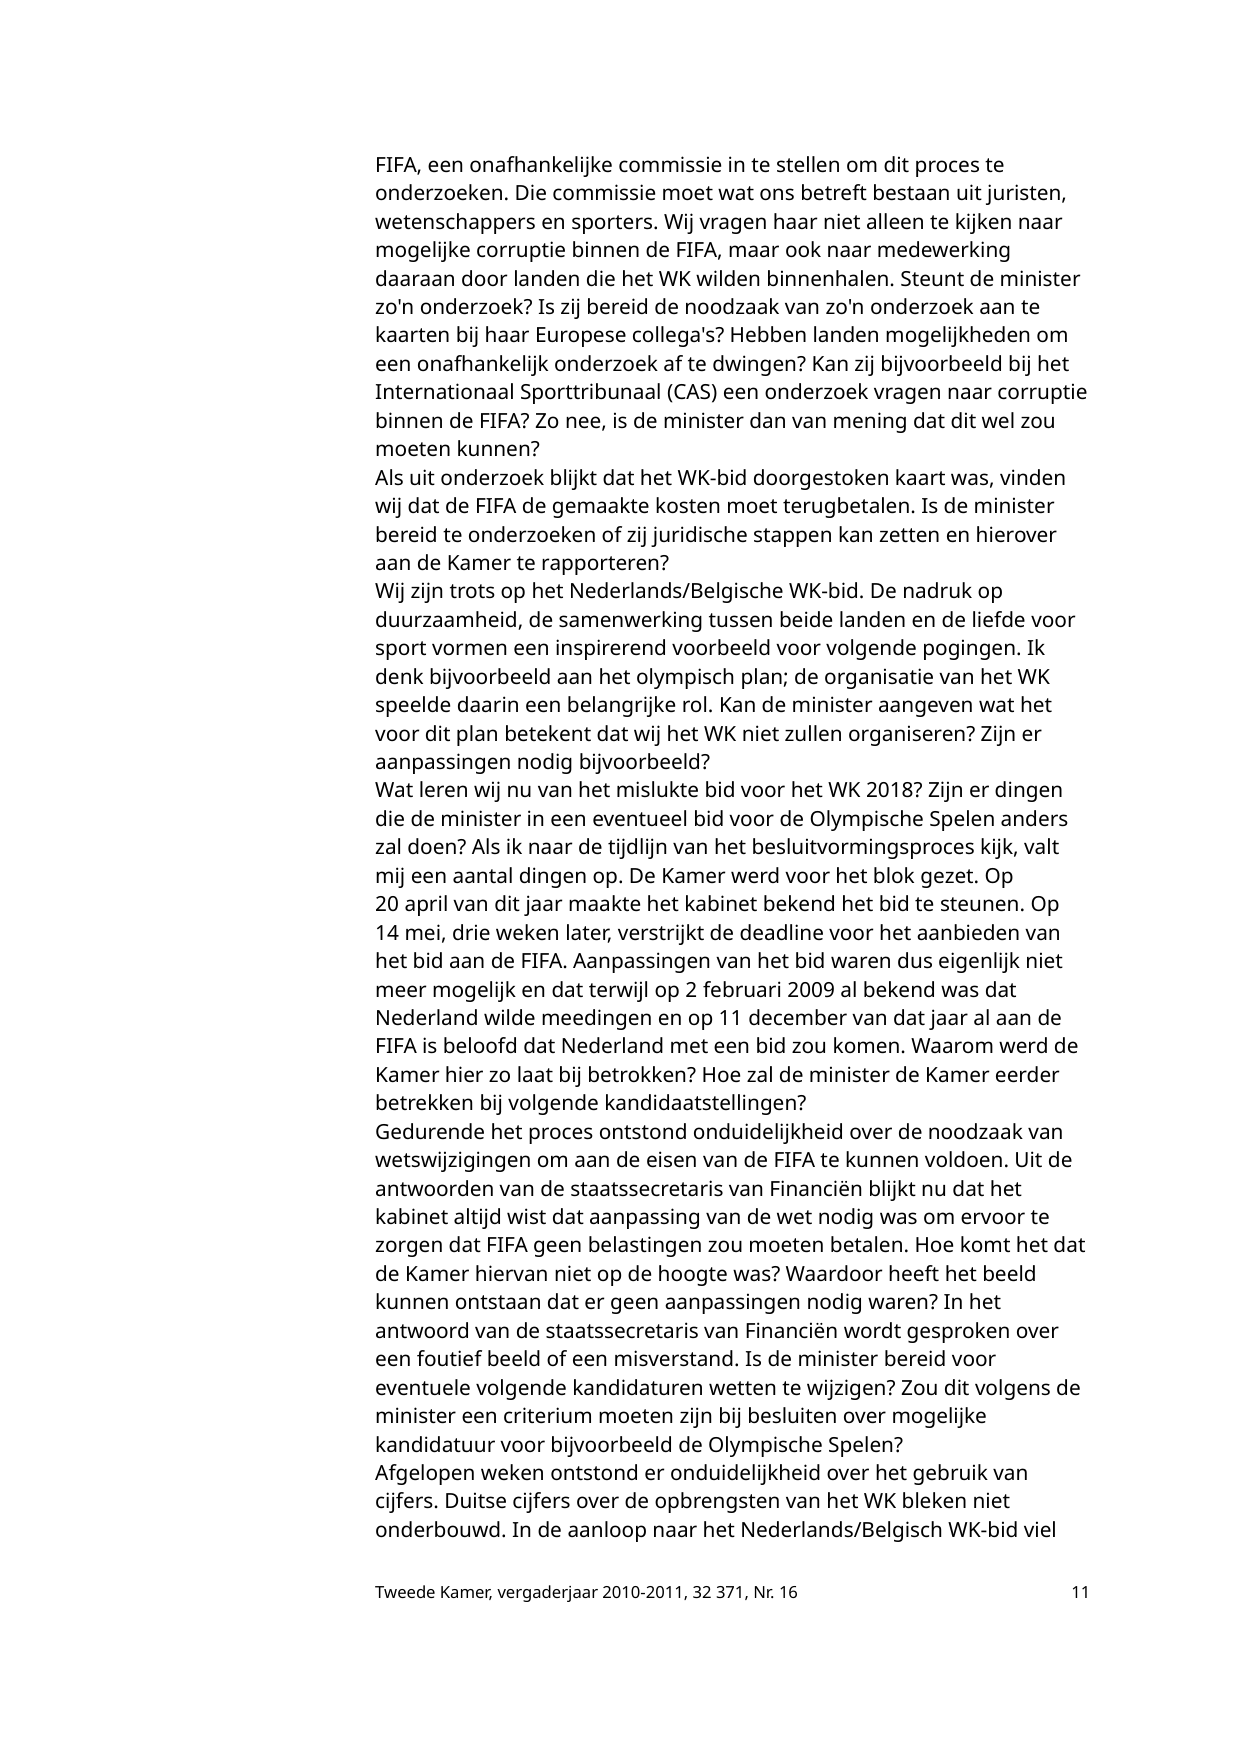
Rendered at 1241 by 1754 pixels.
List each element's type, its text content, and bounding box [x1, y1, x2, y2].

text Wij zijn trots op het Nederlands/Belgische WK-bid. De nadruk op duurzaamheid, de samenwerking tussen beide landen en de liefde voor sport vormen een inspirerend voorbeeld voor volgende pogingen. Ik denk bijvoorbeeld aan het olympisch plan; de organisatie van het WK speelde daarin een belangrijke rol. Kan de minister aangeven wat het voor dit plan betekent dat wij het WK niet zullen organiseren? Zijn er aanpassingen nodig bijvoorbeeld? [375, 577, 1090, 776]
text Wat leren wij nu van het mislukte bid voor het WK 2018? Zijn er dingen die de minister in een eventueel bid voor de Olympische Spelen anders zal doen? Als ik naar de tijdlijn van het besluitvormingsproces kijk, valt mij een aantal dingen op. De Kamer werd voor het blok gezet. Op 20 april van dit jaar maakte het kabinet bekend het bid te steunen. Op 14 mei, drie weken later, verstrijkt de deadline voor het aanbieden van het bid aan de FIFA. Aanpassingen van het bid waren dus eigenlijk niet meer mogelijk en dat terwijl op 2 februari 2009 al bekend was dat Nederland wilde meedingen en op 11 december van dat jaar al aan de FIFA is beloofd dat Nederland met een bid zou komen. Waarom werd de Kamer hier zo laat bij betrokken? Hoe zal de minister de Kamer eerder betrekken bij volgende kandidaatstellingen? [375, 776, 1090, 1117]
text Gedurende het proces ontstond onduidelijkheid over de noodzaak van wetswijzigingen om aan de eisen van de FIFA te kunnen voldoen. Uit de antwoorden van de staatssecretaris van Financiën blijkt nu dat het kabinet altijd wist dat aanpassing van de wet nodig was om ervoor te zorgen dat FIFA geen belastingen zou moeten betalen. Hoe komt het dat de Kamer hiervan niet op de hoogte was? Waardoor heeft het beeld kunnen ontstaan dat er geen aanpassingen nodig waren? In het antwoord van de staatssecretaris van Financiën wordt gesproken over een foutief beeld of een misverstand. Is de minister bereid voor eventuele volgende kandidaturen wetten te wijzigen? Zou dit volgens de minister een criterium moeten zijn bij besluiten over mogelijke kandidatuur voor bijvoorbeeld de Olympische Spelen? [375, 1117, 1090, 1458]
text FIFA, een onafhankelijke commissie in te stellen om dit proces te onderzoeken. Die commissie moet wat ons betreft bestaan uit juristen, wetenschappers en sporters. Wij vragen haar niet alleen te kijken naar mogelijke corruptie binnen de FIFA, maar ook naar medewerking daaraan door landen die het WK wilden binnenhalen. Steunt de minister zo'n onderzoek? Is zij bereid de noodzaak van zo'n onderzoek aan te kaarten bij haar Europese collega's? Hebben landen mogelijkheden om een onafhankelijk onderzoek af te dwingen? Kan zij bijvoorbeeld bij het Internationaal Sporttribunaal (CAS) een onderzoek vragen naar corruptie binnen de FIFA? Zo nee, is de minister dan van mening dat dit wel zou moeten kunnen? [375, 150, 1090, 463]
text Afgelopen weken ontstond er onduidelijkheid over het gebruik van cijfers. Duitse cijfers over de opbrengsten van het WK bleken niet onderbouwd. In de aanloop naar het Nederlands/Belgisch WK-bid viel [375, 1458, 1090, 1543]
text Als uit onderzoek blijkt dat het WK-bid doorgestoken kaart was, vinden wij dat de FIFA de gemaakte kosten moet terugbetalen. Is de minister bereid te onderzoeken of zij juridische stappen kan zetten en hierover aan de Kamer te rapporteren? [375, 463, 1090, 577]
